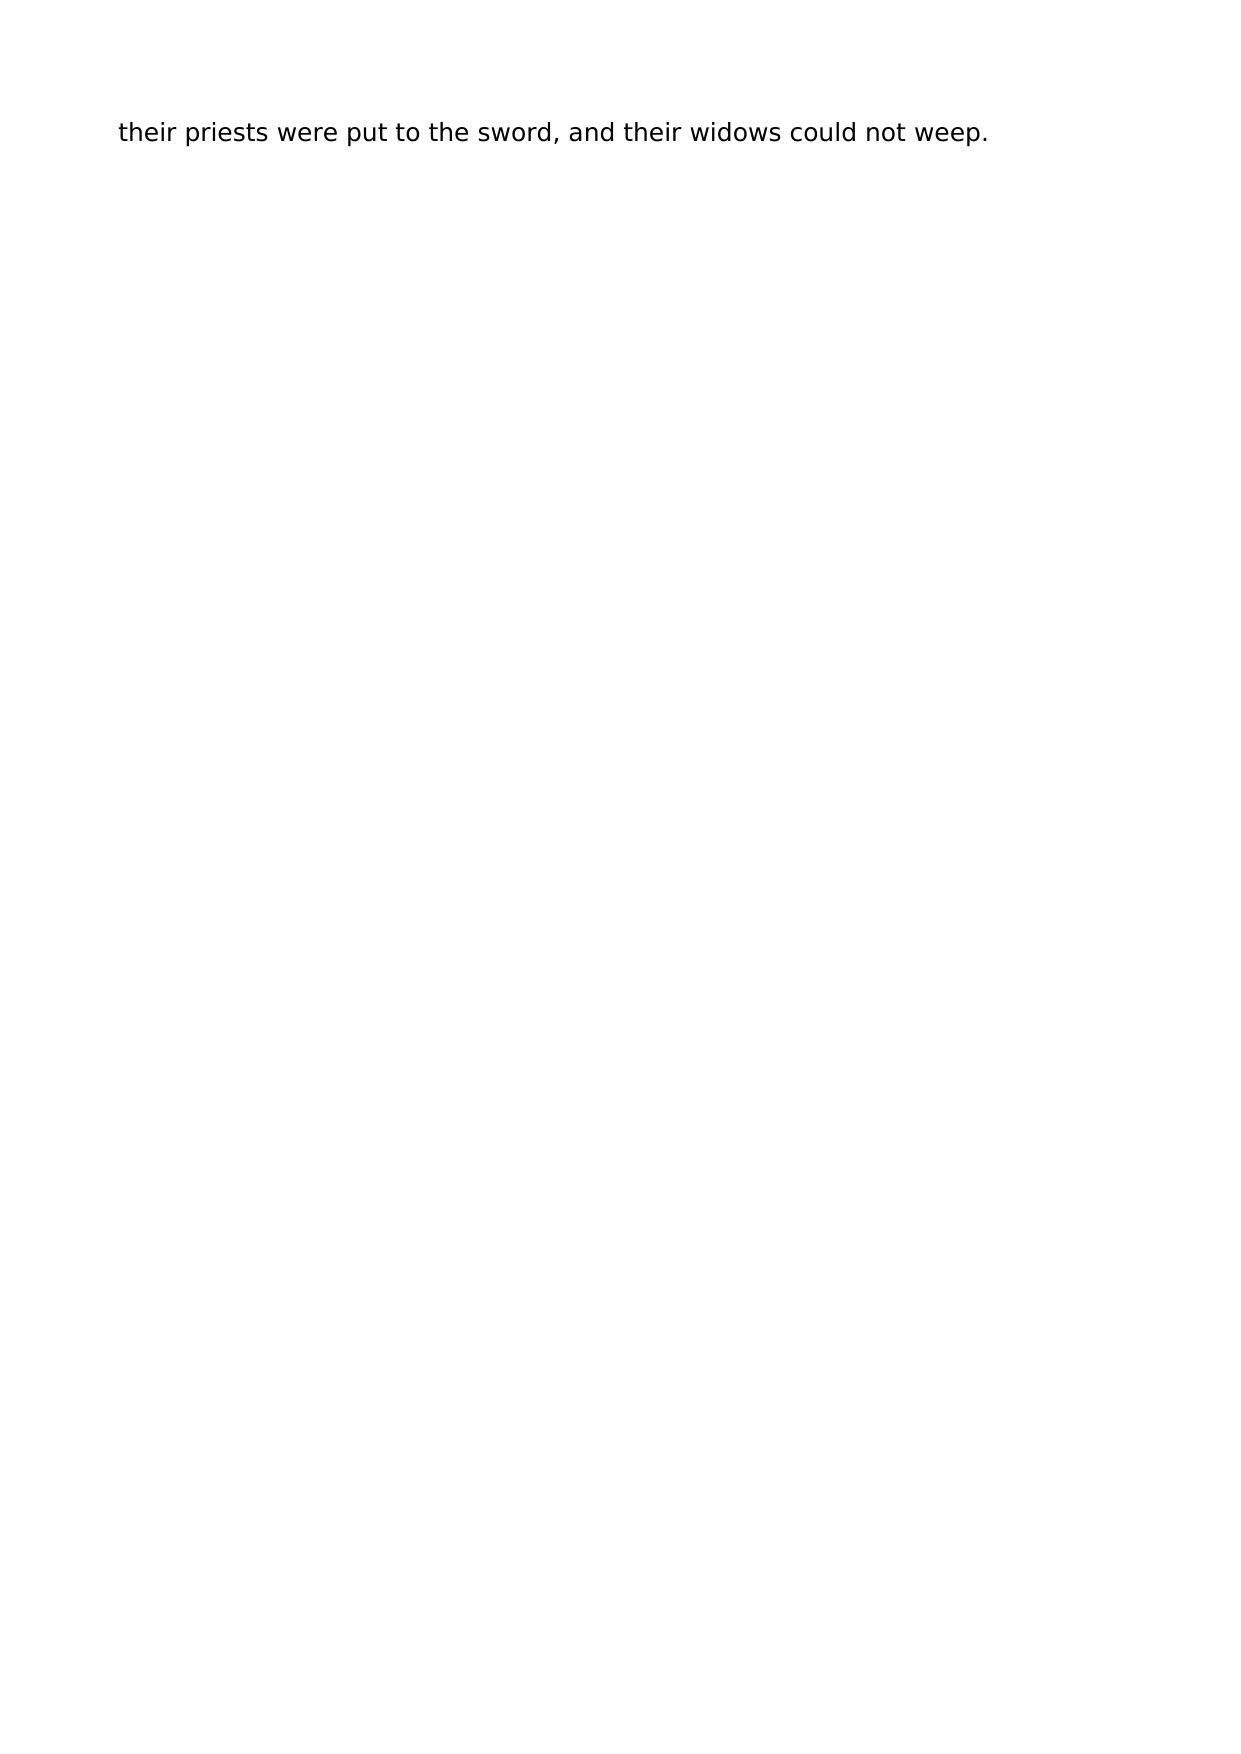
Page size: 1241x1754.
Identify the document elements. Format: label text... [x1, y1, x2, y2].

text their priests were put to the sword, and their widows could not weep. [118, 118, 1122, 147]
